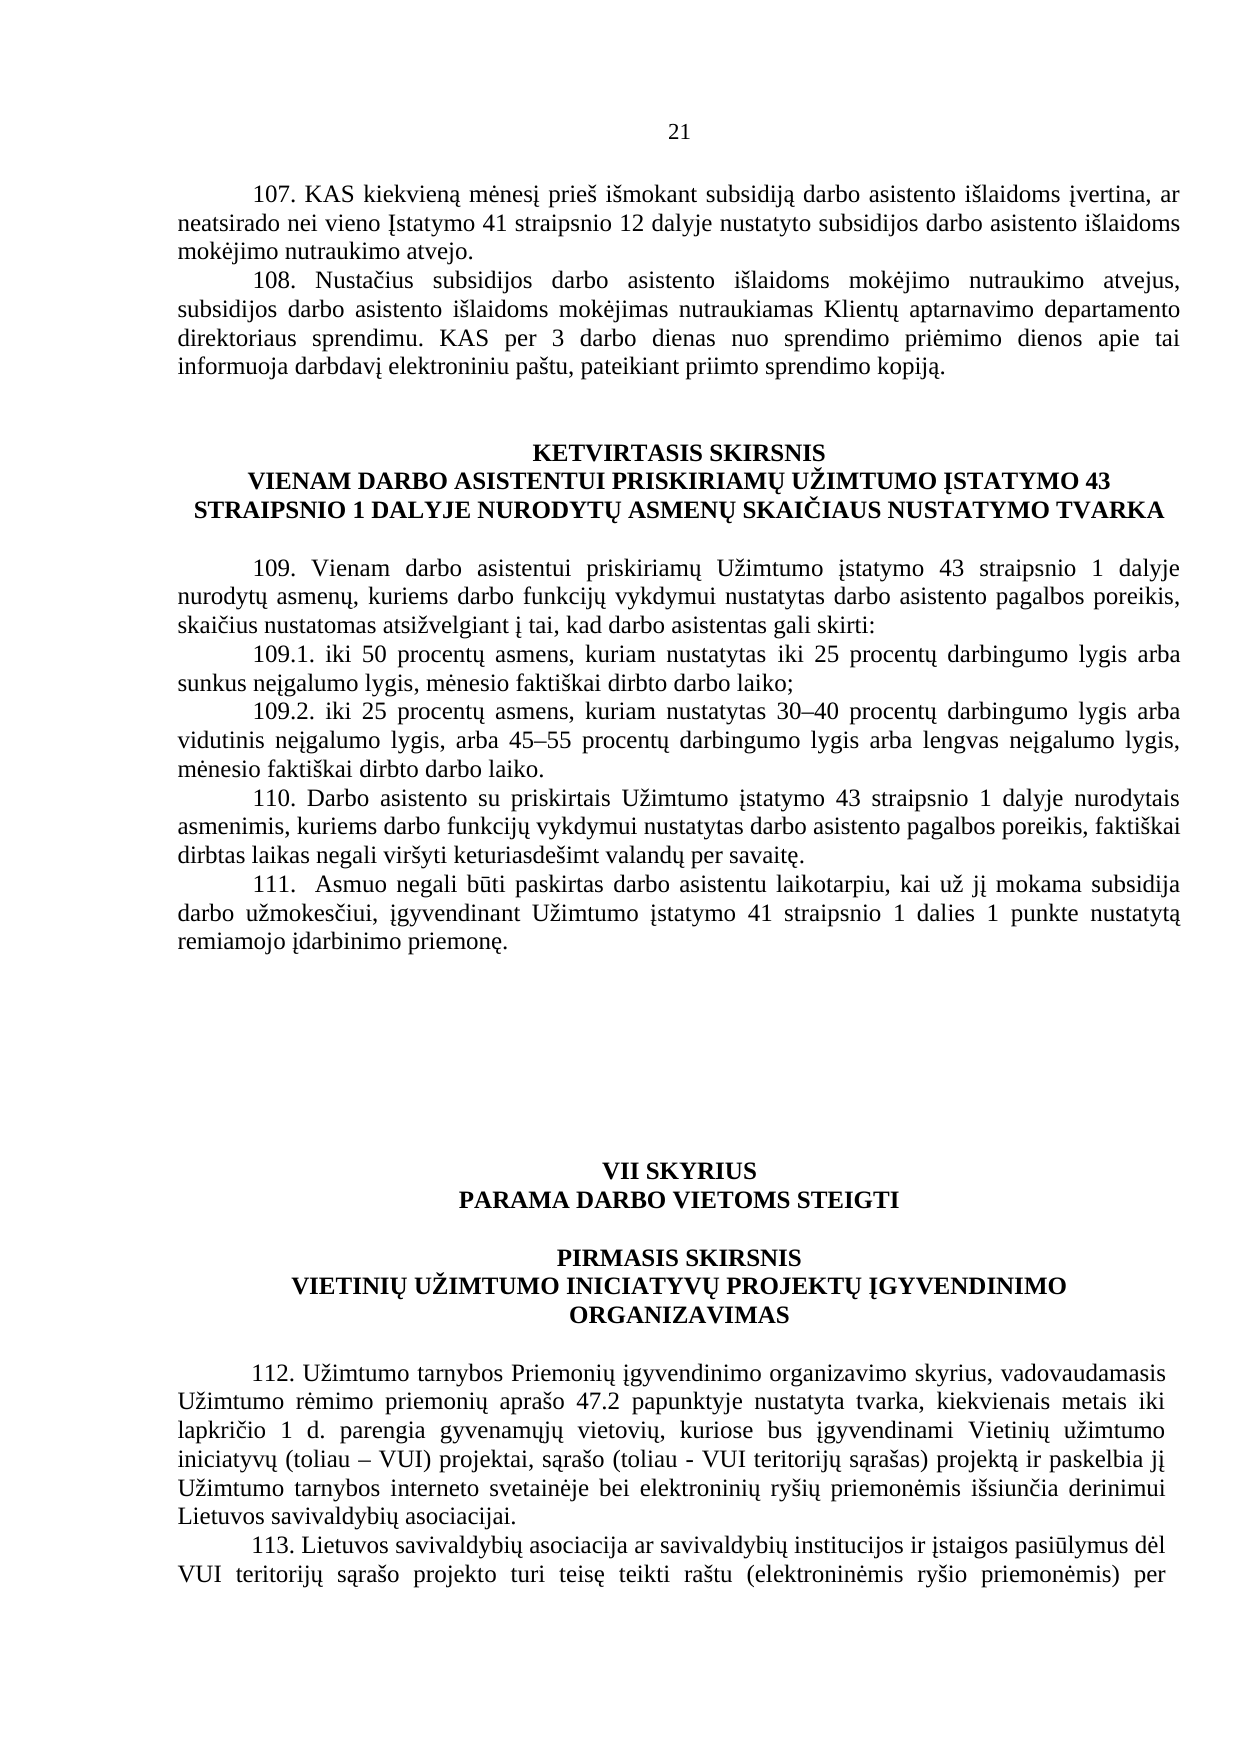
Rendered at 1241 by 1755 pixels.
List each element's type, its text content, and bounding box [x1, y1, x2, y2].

text PIRMASIS SKIRSNIS [177, 1243, 1181, 1271]
text VII SKYRIUS [177, 1156, 1181, 1185]
text 110. Darbo asistento su priskirtais Užimtumo įstatymo 43 straipsnio 1 dalyje nurodytais asmenimis, kuriems darbo funkcijų vykdymui nustatytas darbo asistento pagalbos poreikis, faktiškai dirbtas laikas negali viršyti keturiasdešimt valandų per savaitę. [177, 783, 1181, 869]
text 108. Nustačius subsidijos darbo asistento išlaidoms mokėjimo nutraukimo atvejus, subsidijos darbo asistento išlaidoms mokėjimas nutraukiamas Klientų aptarnavimo departamento direktoriaus sprendimu. KAS per 3 darbo dienas nuo sprendimo priėmimo dienos apie tai informuoja darbdavį elektroniniu paštu, pateikiant priimto sprendimo kopiją. [177, 265, 1181, 380]
text 109. Vienam darbo asistentui priskiriamų Užimtumo įstatymo 43 straipsnio 1 dalyje nurodytų asmenų, kuriems darbo funkcijų vykdymui nustatytas darbo asistento pagalbos poreikis, skaičius nustatomas atsižvelgiant į tai, kad darbo asistentas gali skirti: [177, 553, 1181, 639]
text 107. KAS kiekvieną mėnesį prieš išmokant subsidiją darbo asistento išlaidoms įvertina, ar neatsirado nei vieno Įstatymo 41 straipsnio 12 dalyje nustatyto subsidijos darbo asistento išlaidoms mokėjimo nutraukimo atvejo. [177, 179, 1181, 265]
text VIETINIŲ UŽIMTUMO INICIATYVŲ PROJEKTŲ ĮGYVENDINIMO ORGANIZAVIMAS [177, 1271, 1181, 1329]
text VIENAM DARBO ASISTENTUI PRISKIRIAMŲ UŽIMTUMO ĮSTATYMO 43 STRAIPSNIO 1 DALYJE NURODYTŲ ASMENŲ SKAIČIAUS NUSTATYMO TVARKA [177, 466, 1181, 524]
text 109.2. iki 25 procentų asmens, kuriam nustatytas 30–40 procentų darbingumo lygis arba vidutinis neįgalumo lygis, arba 45–55 procentų darbingumo lygis arba lengvas neįgalumo lygis, mėnesio faktiškai dirbto darbo laiko. [177, 696, 1181, 783]
text 109.1. iki 50 procentų asmens, kuriam nustatytas iki 25 procentų darbingumo lygis arba sunkus neįgalumo lygis, mėnesio faktiškai dirbto darbo laiko; [177, 639, 1181, 696]
text 113. Lietuvos savivaldybių asociacija ar savivaldybių institucijos ir įstaigos pasiūlymus dėl VUI teritorijų sąrašo projekto turi teisę teikti raštu (elektroninėmis ryšio priemonėmis) per [177, 1530, 1167, 1588]
text KETVIRTASIS SKIRSNIS [177, 438, 1181, 466]
text 112. Užimtumo tarnybos Priemonių įgyvendinimo organizavimo skyrius, vadovaudamasis Užimtumo rėmimo priemonių aprašo 47.2 papunktyje nustatyta tvarka, kiekvienais metais iki lapkričio 1 d. parengia gyvenamųjų vietovių, kuriose bus įgyvendinami Vietinių užimtumo iniciatyvų (toliau – VUI) projektai, sąrašo (toliau - VUI teritorijų sąrašas) projektą ir paskelbia jį Užimtumo tarnybos interneto svetainėje bei elektroninių ryšių priemonėmis išsiunčia derinimui Lietuvos savivaldybių asociacijai. [177, 1358, 1167, 1530]
text 111. Asmuo negali būti paskirtas darbo asistentu laikotarpiu, kai už jį mokama subsidija darbo užmokesčiui, įgyvendinant Užimtumo įstatymo 41 straipsnio 1 dalies 1 punkte nustatytą remiamojo įdarbinimo priemonę. [177, 869, 1181, 955]
text PARAMA DARBO VIETOMS STEIGTI [177, 1185, 1181, 1214]
